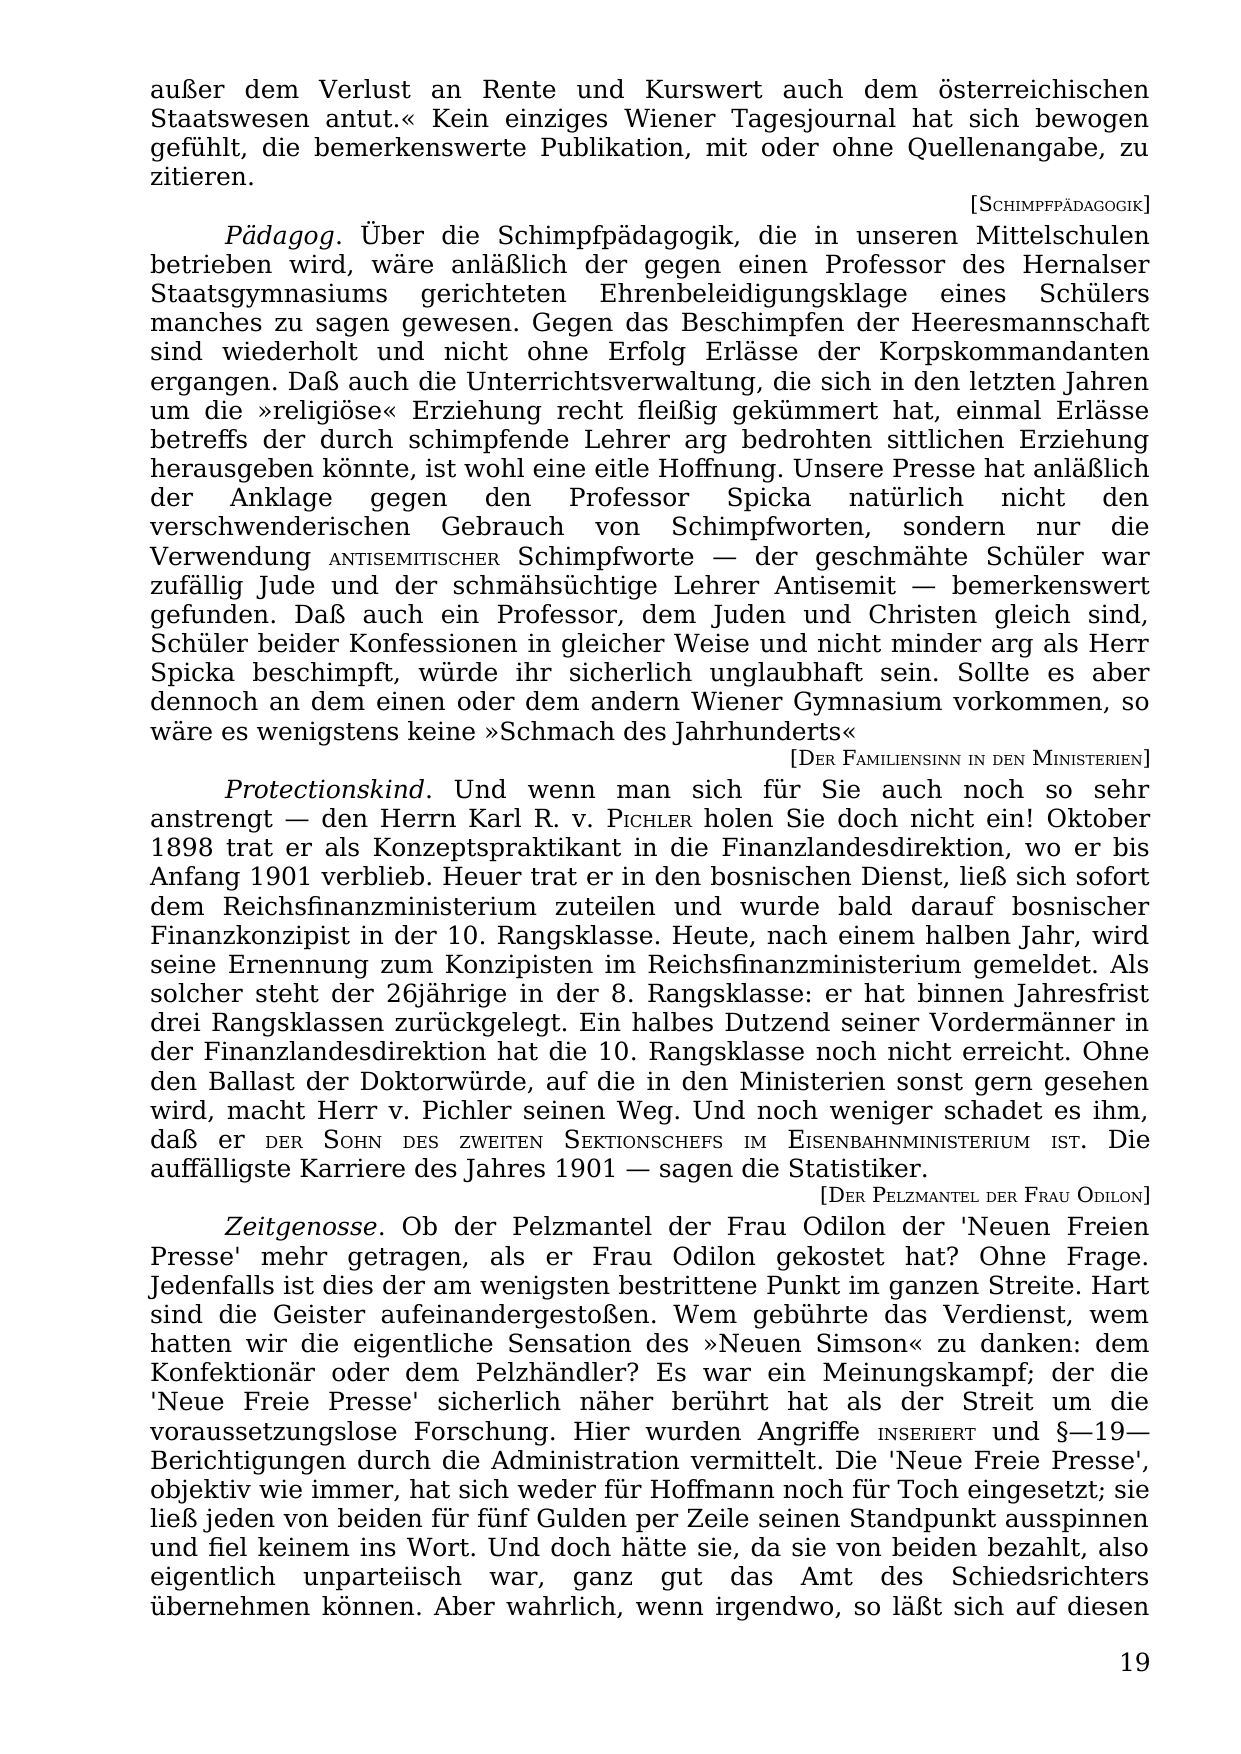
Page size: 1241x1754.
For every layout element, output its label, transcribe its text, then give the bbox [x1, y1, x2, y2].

text außer dem Verlust an Rente und Kurswert auch dem österreichischen Staatswesen antut.« Kein einziges Wiener Tagesjournal hat sich bewogen gefühlt, die bemerkenswerte Publikation, mit oder ohne Quellenangabe, zu zitieren. [150, 75, 1151, 192]
text Protectionskind. Und wenn man sich für Sie auch noch so sehr anstrengt — den Herrn Karl R. v. Pichler holen Sie doch nicht ein! Oktober 1898 trat er als Konzeptspraktikant in die Finanzlandesdirektion, wo er bis Anfang 1901 verblieb. Heuer trat er in den bosnischen Dienst, ließ sich sofort dem Reichsfinanzministerium zuteilen und wurde bald darauf bosnischer Finanzkonzipist in der 10. Rangsklasse. Heute, nach einem halben Jahr, wird seine Ernennung zum Konzipisten im Reichsfinanzministerium gemeldet. Als solcher steht der 26jährige in der 8. Rangsklasse: er hat binnen Jahresfrist drei Rangsklassen zurückgelegt. Ein halbes Dutzend seiner Vordermänner in der Finanzlandesdirektion hat die 10. Rangsklasse noch nicht erreicht. Ohne den Ballast der Doktorwürde, auf die in den Ministerien sonst gern gesehen wird, macht Herr v. Pichler seinen Weg. Und noch weniger schadet es ihm, daß er der Sohn des zweiten Sektionschefs im Eisenbahnministerium ist. Die auffälligste Karriere des Jahres 1901 — sagen die Statistiker. [150, 770, 1151, 1183]
text Zeitgenosse. Ob der Pelzmantel der Frau Odilon der 'Neuen Freien Presse' mehr getragen, als er Frau Odilon gekostet hat? Ohne Frage. Jedenfalls ist dies der am wenigsten bestrittene Punkt im ganzen Streite. Hart sind die Geister aufeinandergestoßen. Wem gebührte das Verdienst, wem hatten wir die eigentliche Sensation des »Neuen Simson« zu danken: dem Konfektionär oder dem Pelzhändler? Es war ein Meinungskampf; der die 'Neue Freie Presse' sicherlich näher berührt hat als der Streit um die voraussetzungslose Forschung. Hier wurden Angriffe inseriert und §—19—Berichtigungen durch die Administration vermittelt. Die 'Neue Freie Presse', objektiv wie immer, hat sich weder für Hoffmann noch für Toch eingesetzt; sie ließ jeden von beiden für fünf Gulden per Zeile seinen Standpunkt ausspinnen und fiel keinem ins Wort. Und doch hätte sie, da sie von beiden bezahlt, also eigentlich unparteiisch war, ganz gut das Amt des Schiedsrichters übernehmen können. Aber wahrlich, wenn irgendwo, so läßt sich auf diesen [150, 1208, 1151, 1621]
text [Der Familiensinn in den Ministerien] [150, 746, 1151, 770]
text Pädagog. Über die Schimpfpädagogik, die in unseren Mittelschulen betrieben wird, wäre anläßlich der gegen einen Professor des Hernalser Staatsgymnasiums gerichteten Ehrenbeleidigungsklage eines Schülers manches zu sagen gewesen. Gegen das Beschimpfen der Heeresmannschaft sind wiederholt und nicht ohne Erfolg Erlässe der Korpskommandanten ergangen. Daß auch die Unterrichtsverwaltung, die sich in den letzten Jahren um die »religiöse« Erziehung recht fleißig gekümmert hat, einmal Erlässe betreffs der durch schimpfende Lehrer arg bedrohten sittlichen Erziehung herausgeben könnte, ist wohl eine eitle Hoffnung. Unsere Presse hat anläßlich der Anklage gegen den Professor Spicka natürlich nicht den verschwenderischen Gebrauch von Schimpfworten, sondern nur die Verwendung antisemitischer Schimpfworte — der geschmähte Schüler war zufällig Jude und der schmähsüchtige Lehrer Antisemit — bemerkenswert gefunden. Daß auch ein Professor, dem Juden und Christen gleich sind, Schüler beider Konfessionen in gleicher Weise und nicht minder arg als Herr Spicka beschimpft, würde ihr sicherlich unglaubhaft sein. Sollte es aber dennoch an dem einen oder dem andern Wiener Gymnasium vorkommen, so wäre es wenigstens keine »Schmach des Jahrhunderts« [150, 216, 1151, 746]
text [Der Pelzmantel der Frau Odilon] [150, 1183, 1151, 1208]
text [Schimpfpädagogik] [150, 192, 1151, 216]
